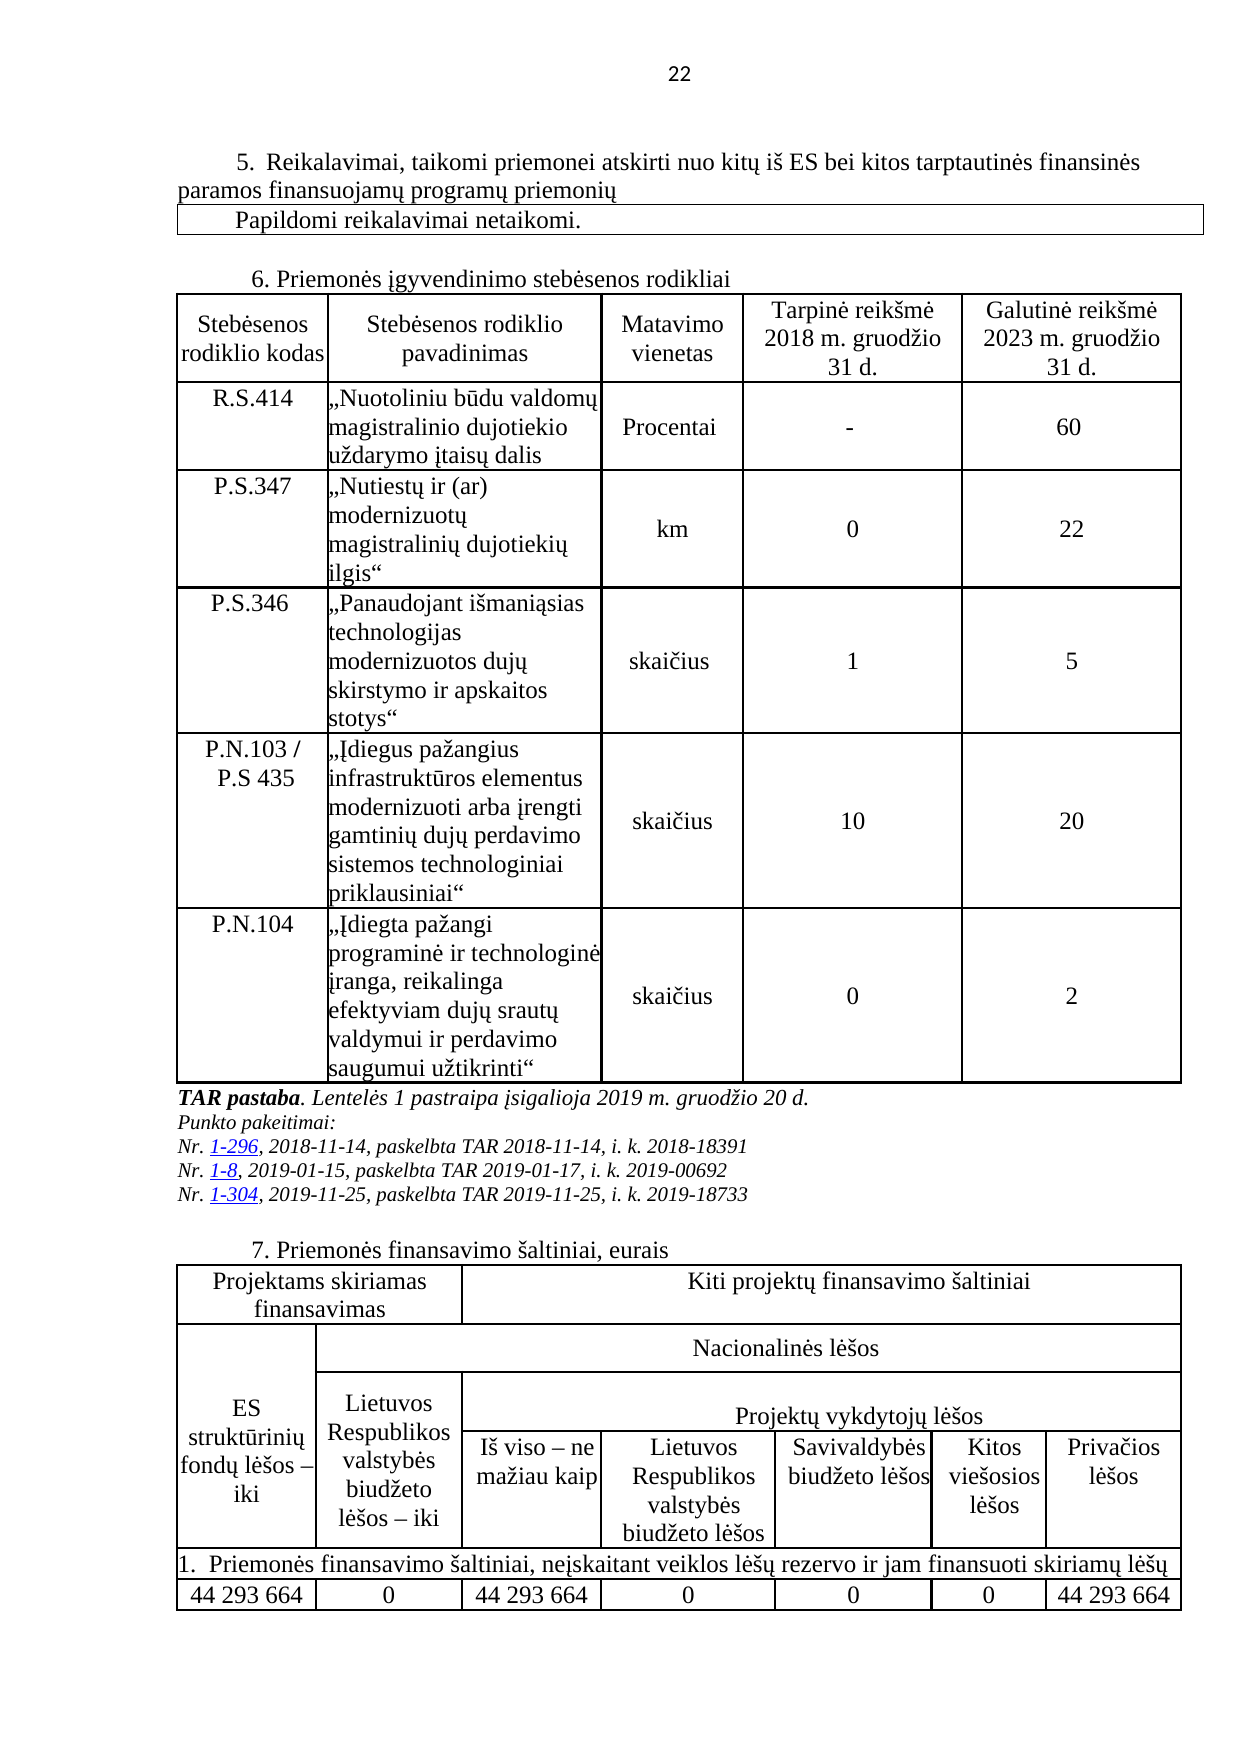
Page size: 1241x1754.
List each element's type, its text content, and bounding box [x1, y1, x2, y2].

table_header Galutinė reikšmė 2023 m. gruodžio 31 d. [963, 295, 1180, 381]
table_header Stebėsenos rodiklio pavadinimas [329, 295, 600, 381]
table_cell 0 [933, 1580, 1045, 1609]
table_cell 20 [963, 734, 1180, 907]
text Nr. 1-8, 2019-01-15, paskelbta TAR 2019-01-17, i. k. 2019-00692 [177, 1158, 1181, 1182]
table_cell „Nutiestų ir (ar) modernizuotų magistralinių dujotiekių ilgis“ [329, 471, 600, 586]
table_cell Savivaldybės biudžeto lėšos [776, 1432, 930, 1547]
table_cell R.S.414 [178, 383, 327, 469]
text Nr. 1-304, 2019-11-25, paskelbta TAR 2019-11-25, i. k. 2019-18733 [177, 1182, 1181, 1206]
table_cell 0 [744, 471, 961, 586]
table_cell 60 [963, 383, 1180, 469]
table_cell skaičius [603, 734, 742, 907]
table_cell skaičius [603, 589, 742, 732]
table_cell skaičius [603, 909, 742, 1081]
table_cell P.S.347 [178, 471, 327, 586]
table_cell 0 [602, 1580, 774, 1609]
table_cell ES struktūrinių fondų lėšos – iki [178, 1325, 315, 1547]
table_cell Nacionalinės lėšos [317, 1325, 1180, 1371]
table_cell 2 [963, 909, 1180, 1081]
table_cell Kitos viešosios lėšos [933, 1432, 1045, 1547]
table_header Kiti projektų finansavimo šaltiniai [463, 1266, 1180, 1323]
table_cell km [603, 471, 742, 586]
table_cell 44 293 664 [463, 1580, 600, 1609]
table_cell 0 [776, 1580, 930, 1609]
text 6. Priemonės įgyvendinimo stebėsenos rodikliai [251, 264, 1181, 293]
table_cell P.N.104 [178, 909, 327, 1081]
text Punkto pakeitimai: [177, 1110, 1181, 1134]
table_cell „Nuotoliniu būdu valdomų magistralinio dujotiekio uždarymo įtaisų dalis [329, 383, 600, 469]
table_header Matavimo vienetas [603, 295, 742, 381]
table_cell 44 293 664 [1047, 1580, 1180, 1609]
table_cell Projektų vykdytojų lėšos [463, 1373, 1180, 1430]
table_cell „Įdiegta pažangi programinė ir technologinė įranga, reikalinga efektyviam dujų srautų valdymui ir perdavimo saugumui užtikrinti“ [329, 909, 600, 1081]
table_header Papildomi reikalavimai netaikomi. [178, 205, 1203, 234]
table_header Tarpinė reikšmė 2018 m. gruodžio 31 d. [744, 295, 961, 381]
table_cell Lietuvos Respublikos valstybės biudžeto lėšos – iki [317, 1373, 461, 1547]
table_header Projektams skiriamas finansavimas [178, 1266, 461, 1323]
table_cell „Įdiegus pažangius infrastruktūros elementus modernizuoti arba įrengti gamtinių dujų perdavimo sistemos technologiniai priklausiniai“ [329, 734, 600, 907]
table_cell 22 [963, 471, 1180, 586]
table_cell Iš viso – ne mažiau kaip [463, 1432, 600, 1547]
text 7. Priemonės finansavimo šaltiniai, eurais [177, 1235, 1193, 1264]
table_cell P.S.346 [178, 589, 327, 732]
text TAR pastaba. Lentelės 1 pastraipa įsigalioja 2019 m. gruodžio 20 d. [177, 1084, 1181, 1110]
table_cell - [744, 383, 961, 469]
table_cell 5 [963, 589, 1180, 732]
table_cell Privačios lėšos [1047, 1432, 1180, 1547]
table_cell „Panaudojant išmaniąsias technologijas modernizuotos dujų skirstymo ir apskaitos stotys“ [329, 589, 600, 732]
table_cell 0 [744, 909, 961, 1081]
table_cell Lietuvos Respublikos valstybės biudžeto lėšos [602, 1432, 774, 1547]
table_cell 1. Priemonės finansavimo šaltiniai, neįskaitant veiklos lėšų rezervo ir jam finansuoti skiriamų lėšų [178, 1549, 1180, 1578]
table_cell 44 293 664 [178, 1580, 315, 1609]
table_header Stebėsenos rodiklio kodas [178, 295, 327, 381]
table_cell 0 [317, 1580, 461, 1609]
table_cell 1 [744, 589, 961, 732]
table_cell P.N.103 / P.S 435 [178, 734, 327, 907]
text Nr. 1-296, 2018-11-14, paskelbta TAR 2018-11-14, i. k. 2018-18391 [177, 1134, 1181, 1158]
table_cell 10 [744, 734, 961, 907]
text 5. Reikalavimai, taikomi priemonei atskirti nuo kitų iš ES bei kitos tarptautinės finansinės paramos finansuojamų programų priemonių [177, 147, 1181, 204]
table_cell Procentai [603, 383, 742, 469]
